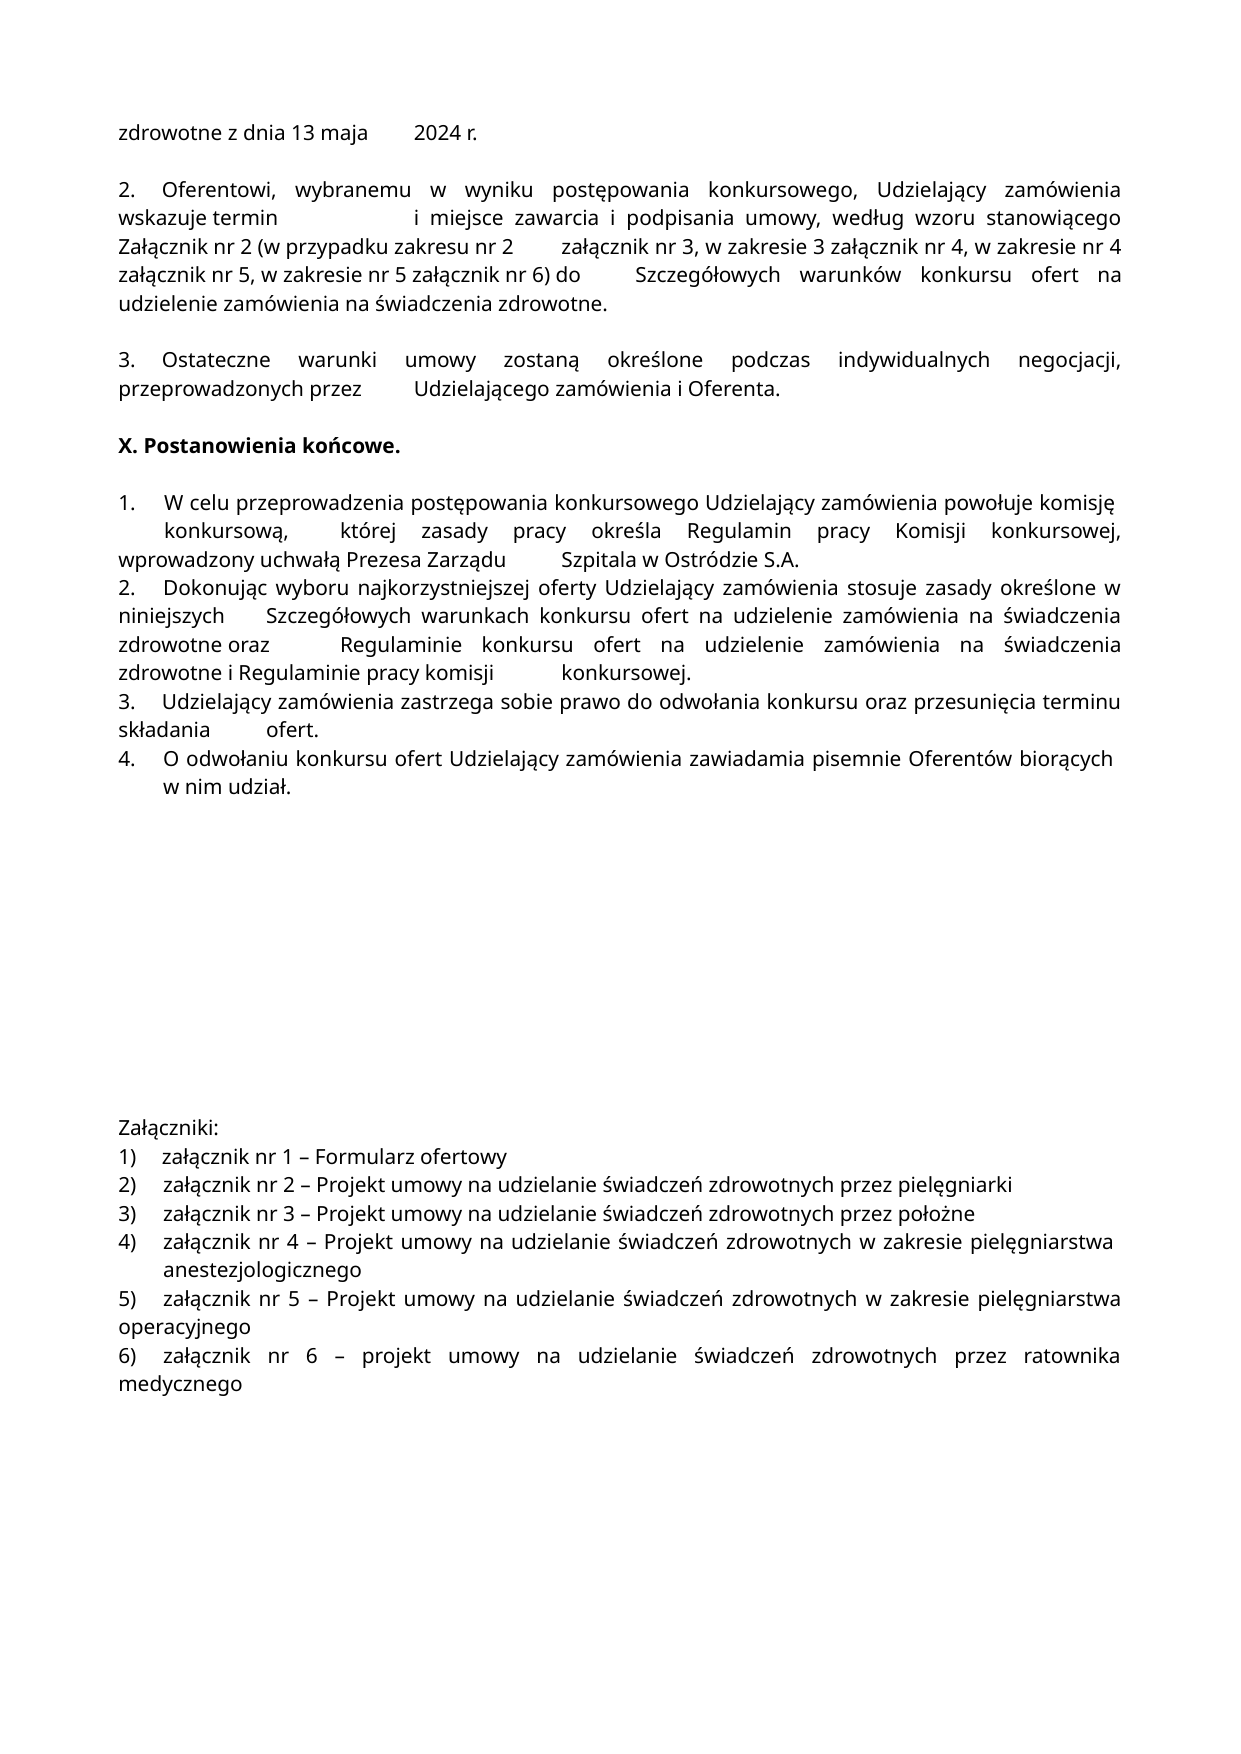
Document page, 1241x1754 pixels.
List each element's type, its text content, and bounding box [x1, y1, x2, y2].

text 2. Dokonując wyboru najkorzystniejszej oferty Udzielający zamówienia stosuje zasady określone w niniejszych Szczegółowych warunkach konkursu ofert na udzielenie zamówienia na świadczenia zdrowotne oraz Regulaminie konkursu ofert na udzielenie zamówienia na świadczenia zdrowotne i Regulaminie pracy komisji konkursowej. [118, 573, 1122, 687]
text 3. Udzielający zamówienia zastrzega sobie prawo do odwołania konkursu oraz przesunięcia terminu składania ofert. [118, 687, 1122, 744]
text 3. Ostateczne warunki umowy zostaną określone podczas indywidualnych negocjacji, przeprowadzonych przez Udzielającego zamówienia i Oferenta. [118, 346, 1122, 402]
text 5) załącznik nr 5 – Projekt umowy na udzielanie świadczeń zdrowotnych w zakresie pielęgniarstwa operacyjnego [118, 1284, 1122, 1341]
text 2. Oferentowi, wybranemu w wyniku postępowania konkursowego, Udzielający zamówienia wskazuje termin i miejsce zawarcia i podpisania umowy, według wzoru stanowiącego Załącznik nr 2 (w przypadku zakresu nr 2 załącznik nr 3, w zakresie 3 załącznik nr 4, w zakresie nr 4 załącznik nr 5, w zakresie nr 5 załącznik nr 6) do Szczegółowych warunków konkursu ofert na udzielenie zamówienia na świadczenia zdrowotne. [118, 175, 1122, 317]
text zdrowotne z dnia 13 maja 2024 r. [118, 118, 1122, 147]
text 3) załącznik nr 3 – Projekt umowy na udzielanie świadczeń zdrowotnych przez położne [118, 1199, 1122, 1227]
text X. Postanowienia końcowe. [118, 431, 1122, 459]
text 2) załącznik nr 2 – Projekt umowy na udzielanie świadczeń zdrowotnych przez pielęgniarki [118, 1170, 1122, 1199]
text 1. W celu przeprowadzenia postępowania konkursowego Udzielający zamówienia powołuje komisję konkursową, której zasady pracy określa Regulamin pracy Komisji konkursowej, wprowadzony uchwałą Prezesa Zarządu Szpitala w Ostródzie S.A. [118, 488, 1122, 573]
text 4. O odwołaniu konkursu ofert Udzielający zamówienia zawiadamia pisemnie Oferentów biorących w nim udział. [118, 744, 1122, 801]
text 4) załącznik nr 4 – Projekt umowy na udzielanie świadczeń zdrowotnych w zakresie pielęgniarstwa anestezjologicznego [118, 1227, 1122, 1284]
text Załączniki: [118, 1113, 1122, 1142]
text 1) załącznik nr 1 – Formularz ofertowy [118, 1142, 1122, 1170]
text 6) załącznik nr 6 – projekt umowy na udzielanie świadczeń zdrowotnych przez ratownika medycznego [118, 1341, 1122, 1398]
